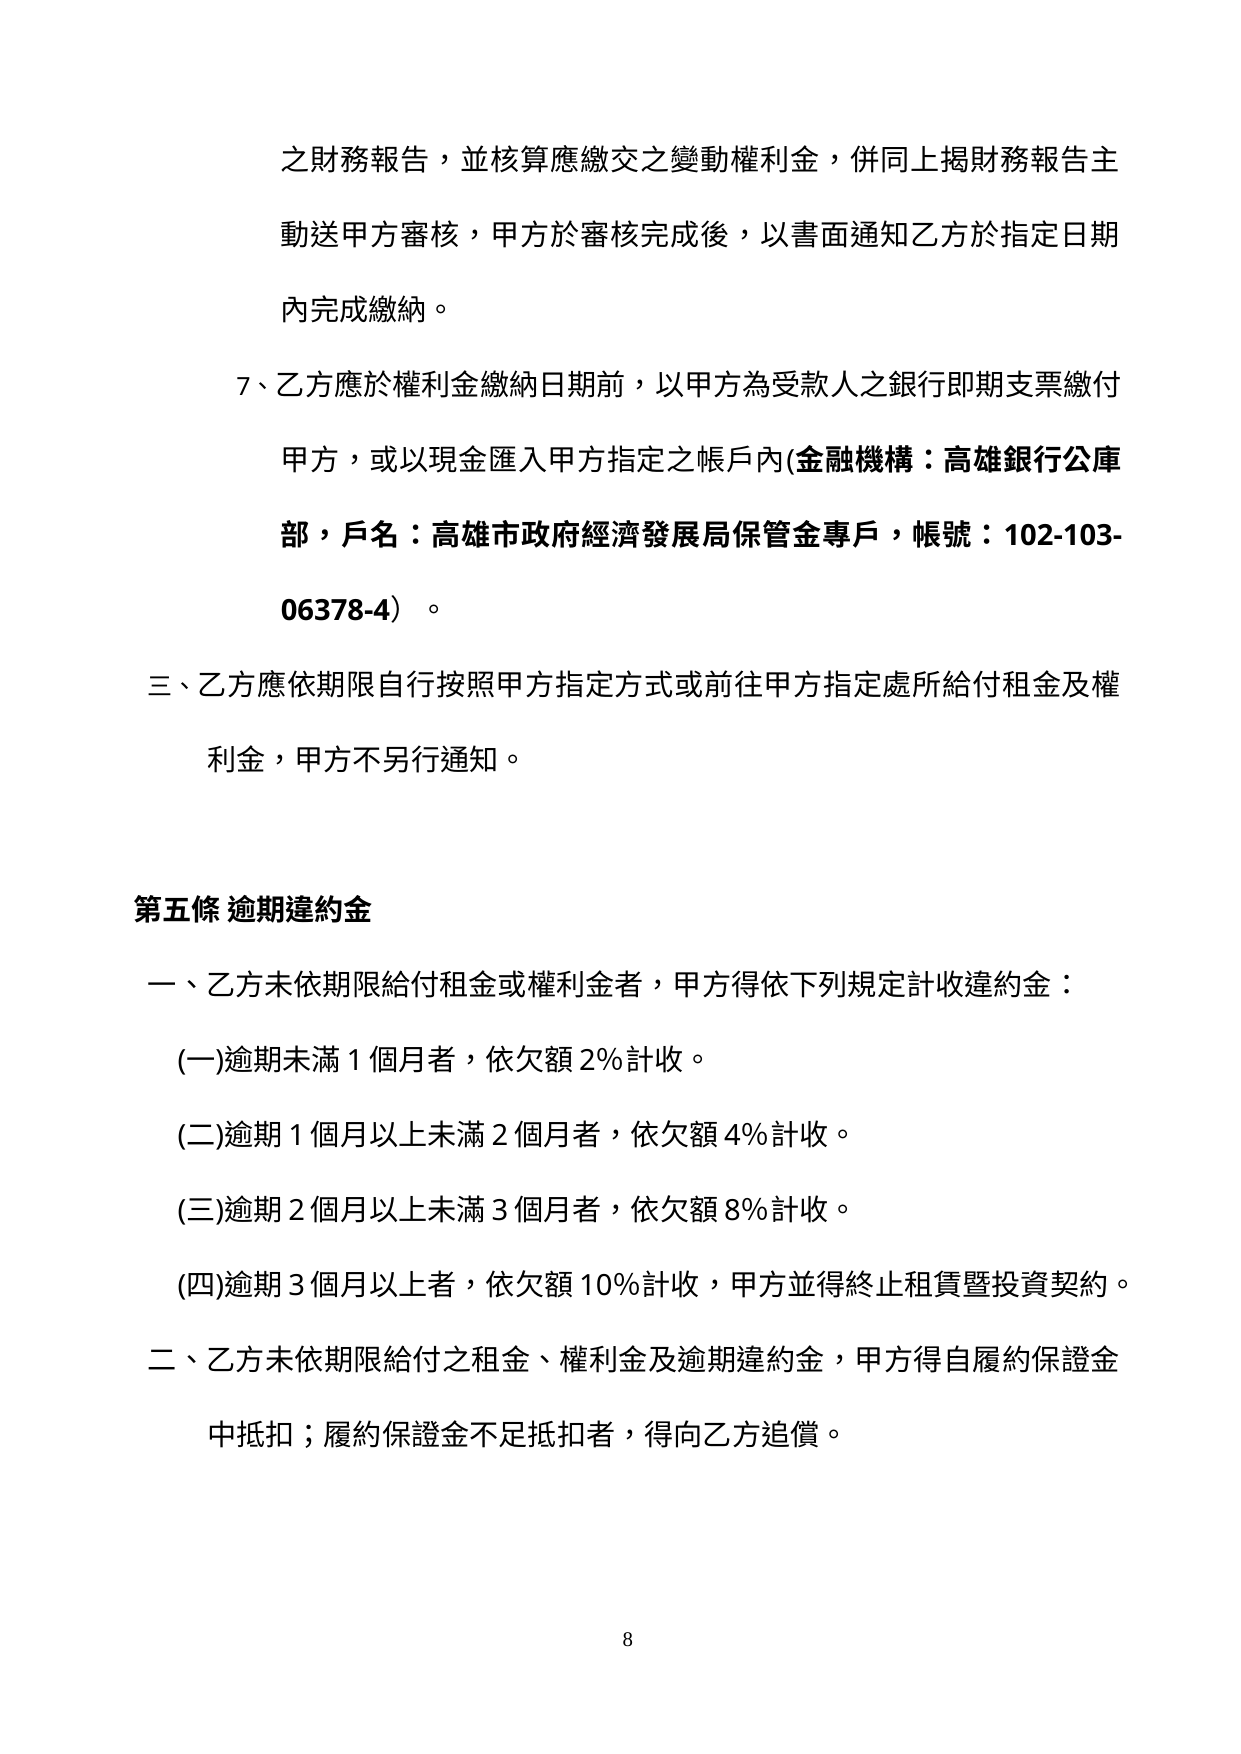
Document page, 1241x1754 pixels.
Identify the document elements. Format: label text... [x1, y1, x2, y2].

list 乙方未依期限給付租金或權利金者，甲方得依下列規定計收違約金： [148, 945, 1122, 1020]
list 乙方應依期限自行按照甲方指定方式或前往甲方指定處所給付租金及權利金，甲方不另行通知。 [148, 645, 1122, 795]
list 乙方未依期限給付之租金、權利金及逾期違約金，甲方得自履約保證金中抵扣；履約保證金不足抵扣者，得向乙方追償。 [148, 1320, 1122, 1470]
text 第五條 逾期違約金 [133, 870, 1122, 945]
list 逾期未滿1個月者，依欠額2％計收。 [177, 1020, 1122, 1095]
list 乙方應於權利金繳納日期前，以甲方為受款人之銀行即期支票繳付甲方，或以現金匯入甲方指定之帳戶內(金融機構：高雄銀行公庫部，戶名：高雄市政府經濟發展局保管金專戶，帳號：102-103-06378-4）。 [236, 345, 1122, 645]
list 逾期1個月以上未滿2個月者，依欠額4％計收。 [177, 1095, 1122, 1170]
list 逾期2個月以上未滿3個月者，依欠額8％計收。 [177, 1170, 1122, 1245]
list 之財務報告，並核算應繳交之變動權利金，併同上揭財務報告主動送甲方審核，甲方於審核完成後，以書面通知乙方於指定日期內完成繳納。 [236, 120, 1122, 345]
list 逾期3個月以上者，依欠額10％計收，甲方並得終止租賃暨投資契約。 [177, 1245, 1122, 1320]
